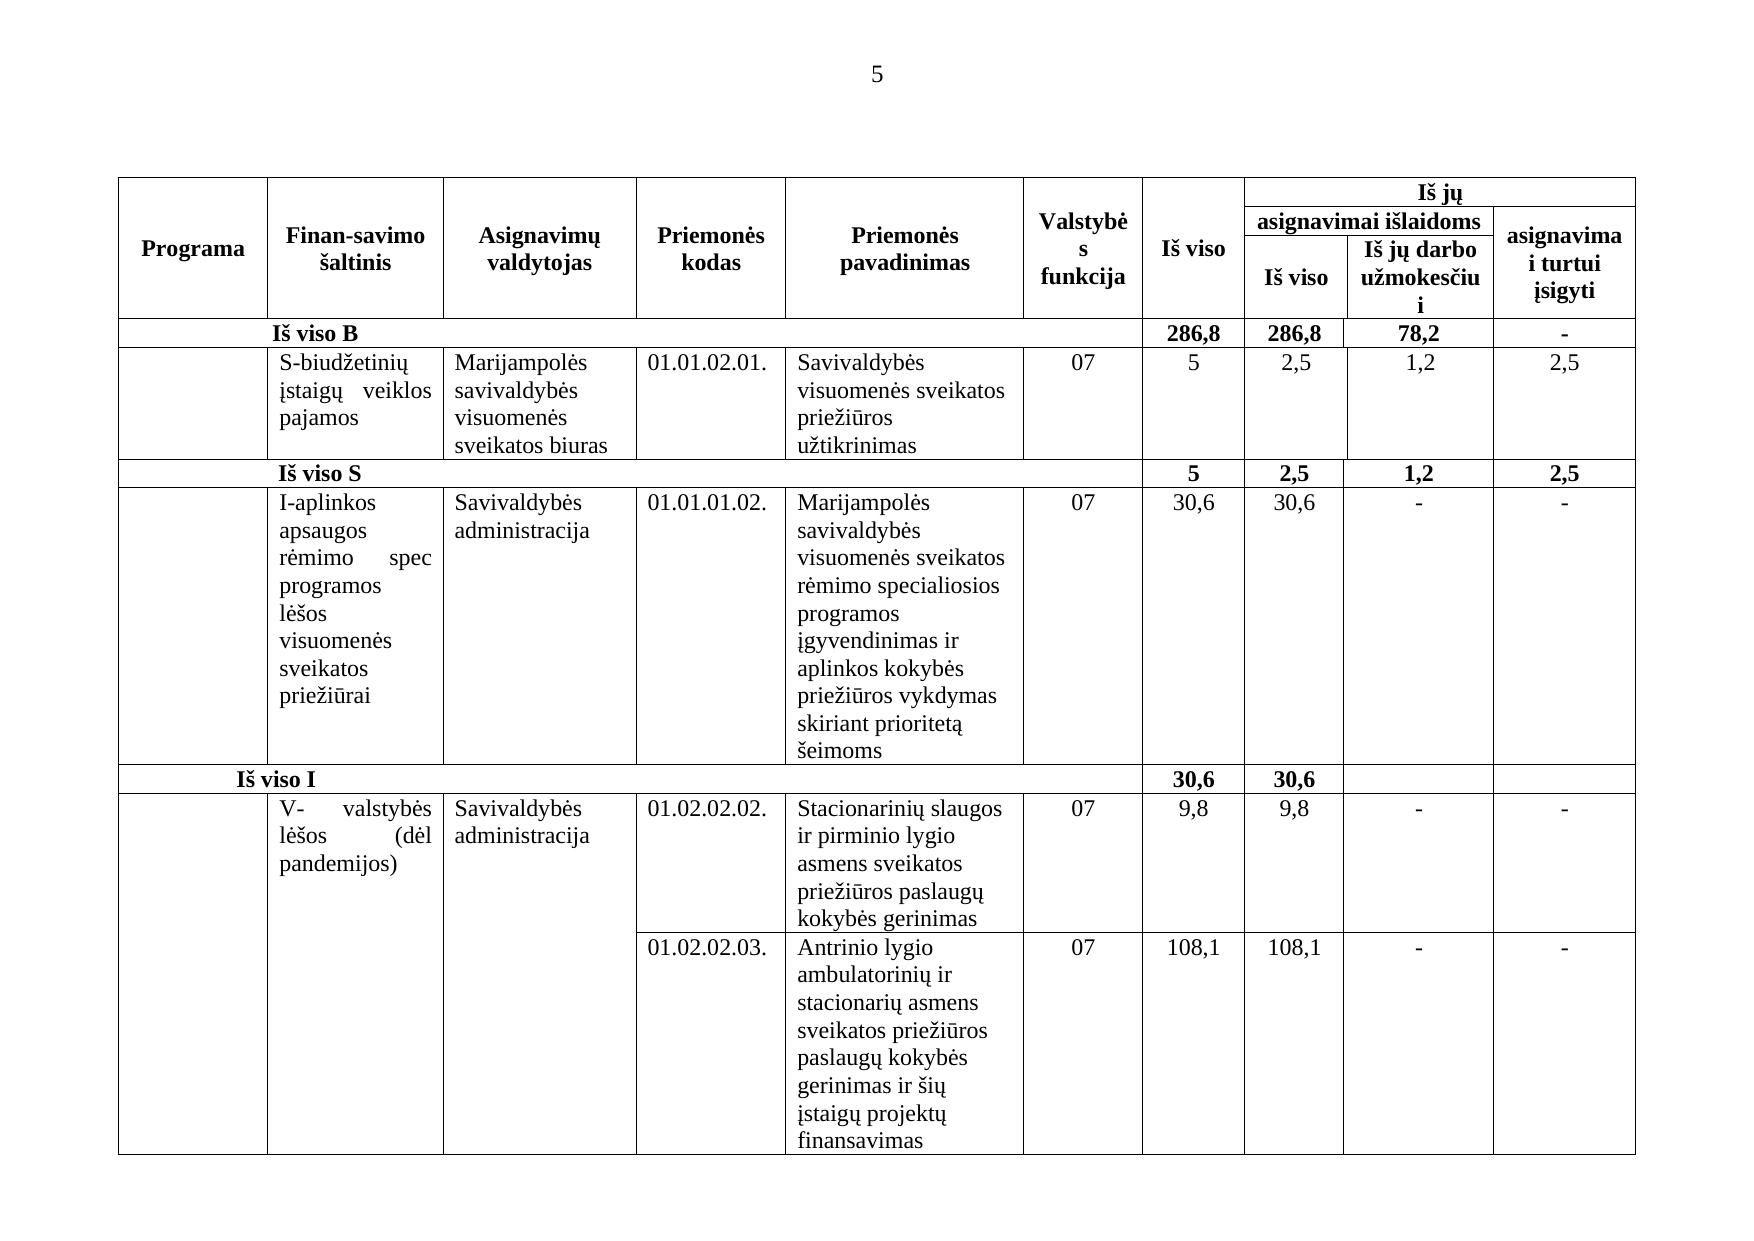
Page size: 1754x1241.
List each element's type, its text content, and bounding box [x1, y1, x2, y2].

table_cell 07 [1024, 348, 1142, 458]
table_cell Iš viso [1245, 236, 1347, 318]
table_cell Savivaldybės administracija [444, 488, 636, 764]
table_cell 01.02.02.03. [637, 933, 785, 1154]
table_cell 30,6 [1245, 765, 1343, 793]
table_cell asignavimai išlaidoms [1245, 207, 1493, 234]
table_cell 01.01.02.01. [637, 348, 785, 458]
table_cell 5 [1143, 460, 1244, 487]
table_cell 30,6 [1245, 488, 1343, 764]
table_cell [1494, 765, 1635, 793]
table_header Priemonės kodas [637, 178, 785, 318]
table_cell 286,8 [1143, 319, 1244, 347]
table_cell - [1494, 319, 1635, 347]
table_header Finan-savimo šaltinis [268, 178, 443, 318]
table_cell 78,2 [1344, 319, 1493, 347]
table_cell Iš viso B [119, 319, 1142, 347]
table_cell 01.01.01.02. [637, 488, 785, 764]
table_header Programa [119, 178, 267, 318]
table_cell 30,6 [1143, 765, 1244, 793]
table_cell 2,5 [1245, 460, 1343, 487]
table_cell 30,6 [1143, 488, 1244, 764]
table_cell 07 [1024, 488, 1142, 764]
table_cell Iš jų darbo užmokesčiui [1348, 236, 1493, 318]
table_header Asignavimų valdytojas [444, 178, 636, 318]
table_cell 2,5 [1245, 348, 1347, 458]
table_cell 5 [1143, 348, 1244, 458]
table_cell 9,8 [1245, 794, 1343, 932]
table_cell Iš viso S [119, 460, 1142, 487]
table_cell 108,1 [1143, 933, 1244, 1154]
table_cell Antrinio lygio ambulatorinių ir stacionarių asmens sveikatos priežiūros paslaugų kokybės gerinimas ir šių įstaigų projektų finansavimas [786, 933, 1023, 1154]
table_header Iš jų [1245, 178, 1635, 206]
table_cell - [1344, 794, 1493, 932]
table_header Iš viso [1143, 178, 1244, 318]
table_cell - [1344, 488, 1493, 764]
table_cell - [1494, 794, 1635, 932]
table_header Valstybės funkcija [1024, 178, 1142, 318]
table_cell 108,1 [1245, 933, 1343, 1154]
table_cell Marijampolės savivaldybės visuomenės sveikatos biuras [444, 348, 636, 458]
table_cell - [1494, 933, 1635, 1154]
table_cell [119, 348, 267, 458]
table_cell S-biudžetinių įstaigų veiklos pajamos [268, 348, 443, 458]
table_cell - [1344, 933, 1493, 1154]
table_cell [119, 488, 267, 764]
table_cell V- valstybės lėšos (dėl pandemijos) [268, 794, 443, 1154]
table_cell asignavimai turtui įsigyti [1494, 207, 1635, 318]
table_cell - [1494, 488, 1635, 764]
table_cell 286,8 [1245, 319, 1343, 347]
table_cell 01.02.02.02. [637, 794, 785, 932]
table_cell Marijampolės savivaldybės visuomenės sveikatos rėmimo specialiosios programos įgyvendinimas ir aplinkos kokybės priežiūros vykdymas skiriant prioritetą šeimoms [786, 488, 1023, 764]
table_cell 9,8 [1143, 794, 1244, 932]
table_cell 1,2 [1348, 348, 1493, 458]
table_cell [1344, 765, 1493, 793]
table_cell Stacionarinių slaugos ir pirminio lygio asmens sveikatos priežiūros paslaugų kokybės gerinimas [786, 794, 1023, 932]
table_cell 07 [1024, 933, 1142, 1154]
table_cell 2,5 [1494, 348, 1635, 458]
table_cell I-aplinkos apsaugos rėmimo spec programos lėšos visuomenės sveikatos priežiūrai [268, 488, 443, 764]
table_cell 2,5 [1494, 460, 1635, 487]
table_cell 1,2 [1344, 460, 1493, 487]
table_cell [119, 794, 267, 1154]
table_cell Savivaldybės administracija [444, 794, 636, 1154]
table_cell 07 [1024, 794, 1142, 932]
table_header Priemonės pavadinimas [786, 178, 1023, 318]
table_cell Iš viso I [119, 765, 1142, 793]
table_cell Savivaldybės visuomenės sveikatos priežiūros užtikrinimas [786, 348, 1023, 458]
